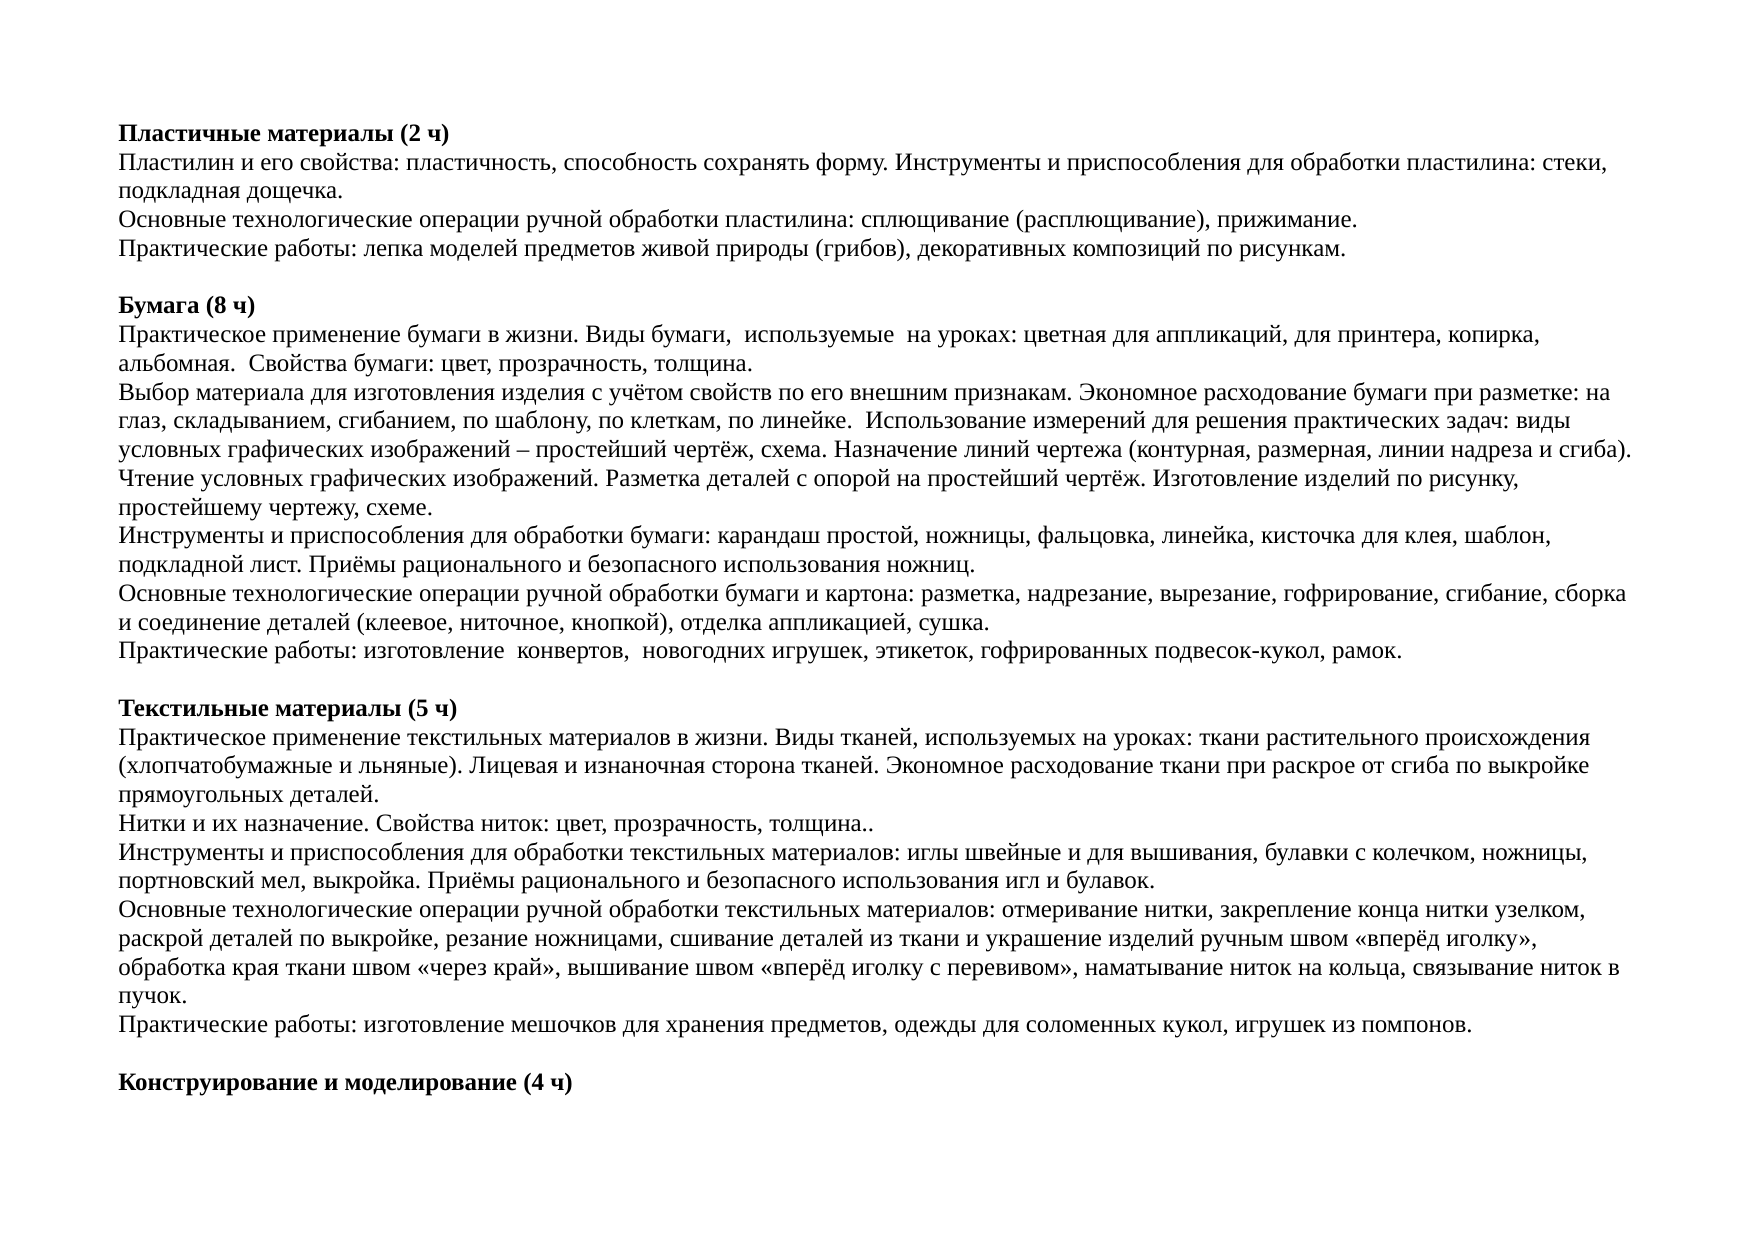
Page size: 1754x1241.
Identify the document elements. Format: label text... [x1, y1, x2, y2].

text Пластичные материалы (2 ч) [118, 118, 1636, 147]
text Нитки и их назначение. Свойства ниток: цвет, прозрачность, толщина.. [118, 808, 1636, 837]
text Практическое применение бумаги в жизни. Виды бумаги, используемые на уроках: цветная для аппликаций, для принтера, копирка, альбомная. Свойства бумаги: цвет, прозрачность, толщина. [118, 319, 1636, 377]
text Инструменты и приспособления для обработки текстильных материалов: иглы швейные и для вышивания, булавки с колечком, ножницы, портновский мел, выкройка. Приёмы рационального и безопасного использования игл и булавок. [118, 837, 1636, 894]
text Пластилин и его свойства: пластичность, способность сохранять форму. Инструменты и приспособления для обработки пластилина: стеки, подкладная дощечка. [118, 147, 1636, 204]
text Бумага (8 ч) [118, 291, 1636, 319]
text Практические работы: изготовление конвертов, новогодних игрушек, этикеток, гофрированных подвесок-кукол, рамок. [118, 636, 1636, 664]
text Основные технологические операции ручной обработки текстильных материалов: отмеривание нитки, закрепление конца нитки узелком, раскрой деталей по выкройке, резание ножницами, сшивание деталей из ткани и украшение изделий ручным швом «вперёд иголку», обработка края ткани швом «через край», вышивание швом «вперёд иголку с перевивом», наматывание ниток на кольца, связывание ниток в пучок. [118, 894, 1636, 1009]
text Выбор материала для изготовления изделия с учётом свойств по его внешним признакам. Экономное расходование бумаги при разметке: на глаз, складыванием, сгибанием, по шаблону, по клеткам, по линейке. Использование измерений для решения практических задач: виды условных графических изображений – простейший чертёж, схема. Назначение линий чертежа (контурная, размерная, линии надреза и сгиба). Чтение условных графических изображений. Разметка деталей с опорой на простейший чертёж. Изготовление изделий по рисунку, простейшему чертежу, схеме. [118, 377, 1636, 521]
text Практическое применение текстильных материалов в жизни. Виды тканей, используемых на уроках: ткани растительного происхождения (хлопчатобумажные и льняные). Лицевая и изнаночная сторона тканей. Экономное расходование ткани при раскрое от сгиба по выкройке прямоугольных деталей. [118, 722, 1636, 808]
text Инструменты и приспособления для обработки бумаги: карандаш простой, ножницы, фальцовка, линейка, кисточка для клея, шаблон, подкладной лист. Приёмы рационального и безопасного использования ножниц. [118, 521, 1636, 578]
text Текстильные материалы (5 ч) [118, 693, 1636, 722]
text Основные технологические операции ручной обработки бумаги и картона: разметка, надрезание, вырезание, гофрирование, сгибание, сборка и соединение деталей (клеевое, ниточное, кнопкой), отделка аппликацией, сушка. [118, 578, 1636, 636]
text Практические работы: изготовление мешочков для хранения предметов, одежды для соломенных кукол, игрушек из помпонов. [118, 1009, 1636, 1038]
text Основные технологические операции ручной обработки пластилина: сплющивание (расплющивание), прижимание. [118, 204, 1636, 233]
text Конструирование и моделирование (4 ч) [118, 1067, 1636, 1096]
text Практические работы: лепка моделей предметов живой природы (грибов), декоративных композиций по рисункам. [118, 233, 1636, 262]
